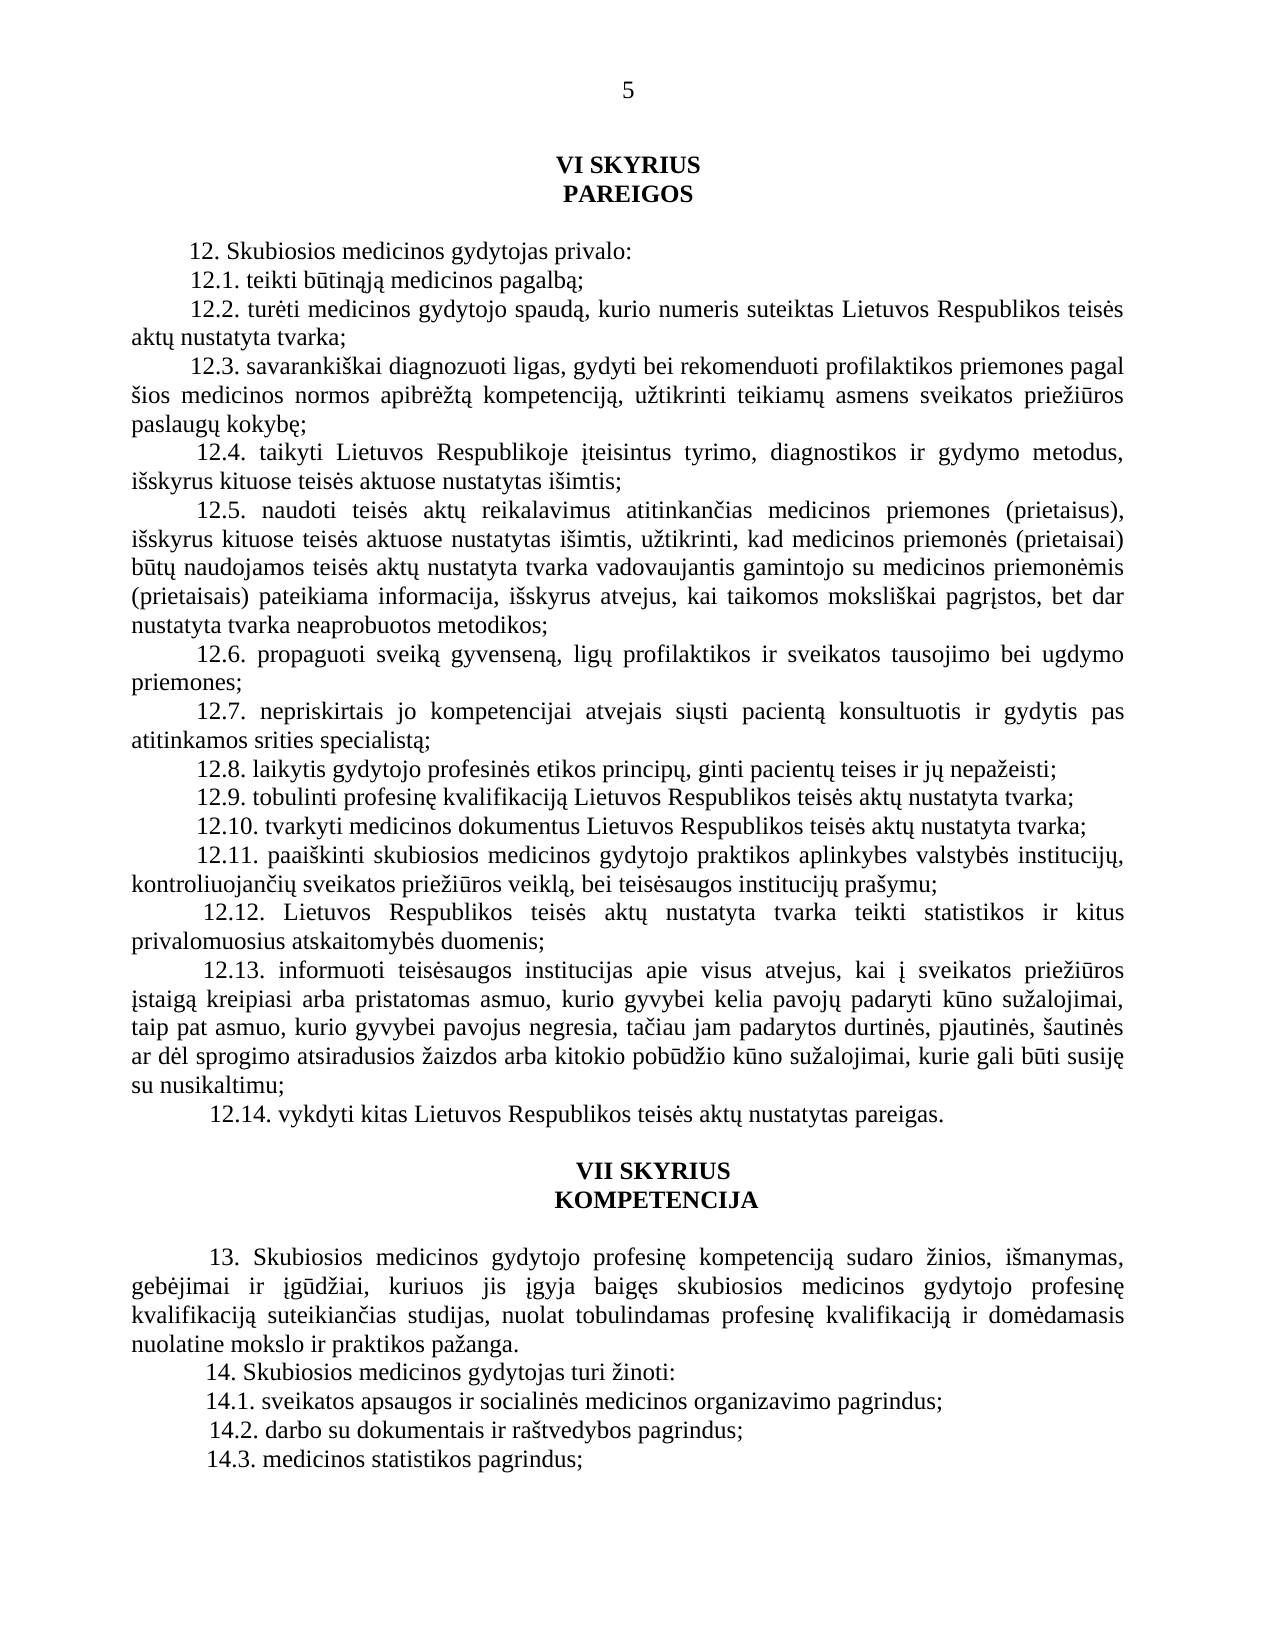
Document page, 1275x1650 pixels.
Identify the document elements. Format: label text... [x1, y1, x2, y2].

text 14.1. sveikatos apsaugos ir socialinės medicinos organizavimo pagrindus; [131, 1386, 1125, 1415]
text 12.13. informuoti teisėsaugos institucijas apie visus atvejus, kai į sveikatos priežiūros įstaigą kreipiasi arba pristatomas asmuo, kurio gyvybei kelia pavojų padaryti kūno sužalojimai, taip pat asmuo, kurio gyvybei pavojus negresia, tačiau jam padarytos durtinės, pjautinės, šautinės ar dėl sprogimo atsiradusios žaizdos arba kitokio pobūdžio kūno sužalojimai, kurie gali būti susiję su nusikaltimu; [131, 955, 1125, 1099]
text 12.10. tvarkyti medicinos dokumentus Lietuvos Respublikos teisės aktų nustatyta tvarka; [131, 811, 1125, 840]
text 14. Skubiosios medicinos gydytojas turi žinoti: [205, 1357, 1125, 1386]
text 12.2. turėti medicinos gydytojo spaudą, kurio numeris suteiktas Lietuvos Respublikos teisės aktų nustatyta tvarka; [131, 294, 1125, 351]
text VI SKYRIUS [131, 150, 1125, 179]
text 12.14. vykdyti kitas Lietuvos Respublikos teisės aktų nustatytas pareigas. [131, 1099, 1125, 1127]
text 12.1. teikti būtinąją medicinos pagalbą; [131, 265, 1125, 294]
text 12.12. Lietuvos Respublikos teisės aktų nustatyta tvarka teikti statistikos ir kitus privalomuosius atskaitomybės duomenis; [131, 897, 1125, 955]
text 12.3. savarankiškai diagnozuoti ligas, gydyti bei rekomenduoti profilaktikos priemones pagal šios medicinos normos apibrėžtą kompetenciją, užtikrinti teikiamų asmens sveikatos priežiūros paslaugų kokybę; [131, 351, 1125, 437]
text 14.3. medicinos statistikos pagrindus; [131, 1444, 1125, 1472]
text 14.2. darbo su dokumentais ir raštvedybos pagrindus; [131, 1415, 1125, 1444]
text 12. Skubiosios medicinos gydytojas privalo: [169, 236, 1125, 265]
text 12.6. propaguoti sveiką gyvenseną, ligų profilaktikos ir sveikatos tausojimo bei ugdymo priemones; [131, 639, 1125, 696]
text VII SKYRIUS [181, 1156, 1125, 1185]
text PAREIGOS [131, 179, 1125, 207]
text 13. Skubiosios medicinos gydytojo profesinę kompetenciją sudaro žinios, išmanymas, gebėjimai ir įgūdžiai, kuriuos jis įgyja baigęs skubiosios medicinos gydytojo profesinę kvalifikaciją suteikiančias studijas, nuolat tobulindamas profesinę kvalifikaciją ir domėdamasis nuolatine mokslo ir praktikos pažanga. [131, 1242, 1125, 1357]
text 12.11. paaiškinti skubiosios medicinos gydytojo praktikos aplinkybes valstybės institucijų, kontroliuojančių sveikatos priežiūros veiklą, bei teisėsaugos institucijų prašymu; [131, 840, 1125, 897]
text 12.9. tobulinti profesinę kvalifikaciją Lietuvos Respublikos teisės aktų nustatyta tvarka; [131, 782, 1125, 811]
text 12.5. naudoti teisės aktų reikalavimus atitinkančias medicinos priemones (prietaisus), išskyrus kituose teisės aktuose nustatytas išimtis, užtikrinti, kad medicinos priemonės (prietaisai) būtų naudojamos teisės aktų nustatyta tvarka vadovaujantis gamintojo su medicinos priemonėmis (prietaisais) pateikiama informacija, išskyrus atvejus, kai taikomos moksliškai pagrįstos, bet dar nustatyta tvarka neaprobuotos metodikos; [131, 495, 1125, 639]
text 12.7. nepriskirtais jo kompetencijai atvejais siųsti pacientą konsultuotis ir gydytis pas atitinkamos srities specialistą; [131, 696, 1125, 754]
text KOMPETENCIJA [181, 1185, 1125, 1214]
text 12.8. laikytis gydytojo profesinės etikos principų, ginti pacientų teises ir jų nepažeisti; [131, 754, 1125, 782]
text 12.4. taikyti Lietuvos Respublikoje įteisintus tyrimo, diagnostikos ir gydymo metodus, išskyrus kituose teisės aktuose nustatytas išimtis; [131, 437, 1125, 495]
